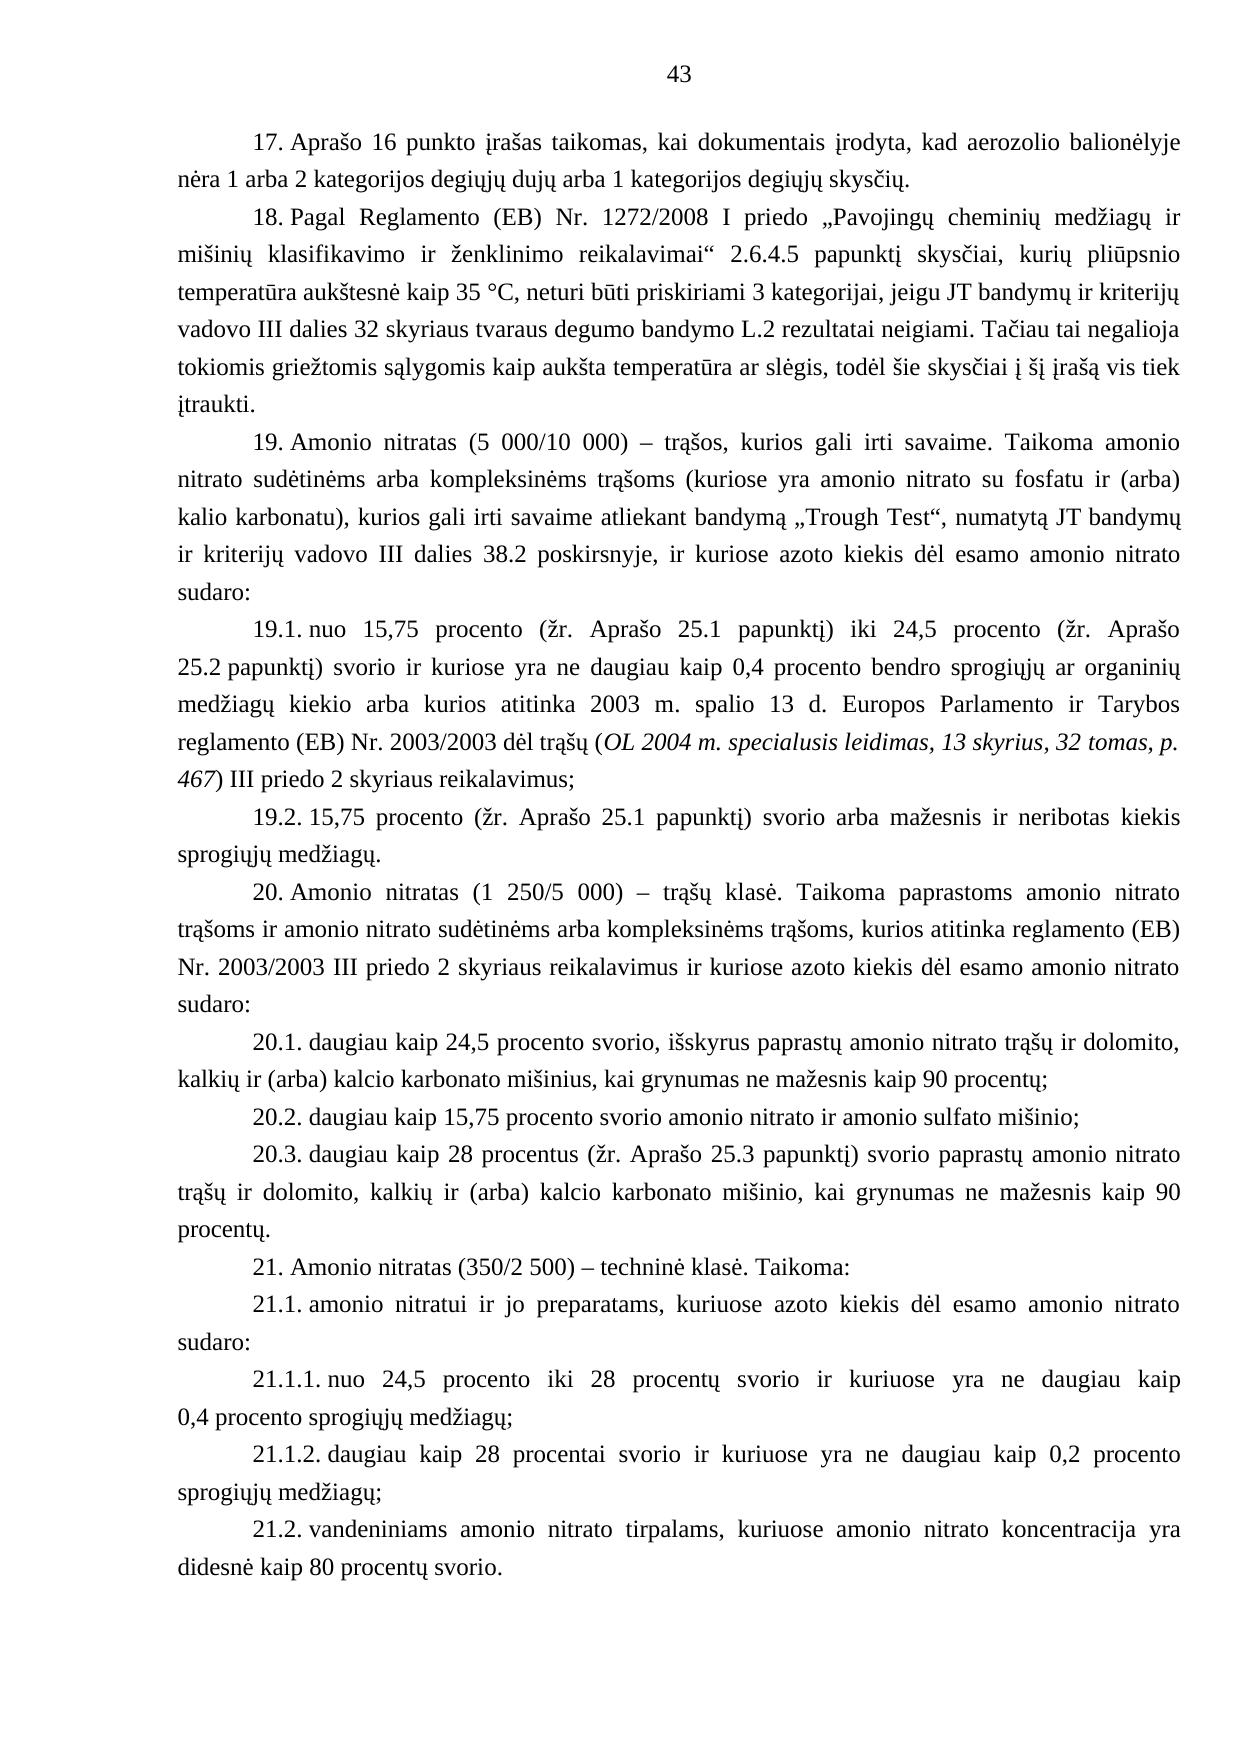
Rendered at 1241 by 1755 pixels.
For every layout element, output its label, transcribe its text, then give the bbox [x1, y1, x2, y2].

text 20.2. daugiau kaip 15,75 procento svorio amonio nitrato ir amonio sulfato mišinio; [177, 1093, 1181, 1131]
text 21.2. vandeniniams amonio nitrato tirpalams, kuriuose amonio nitrato koncentracija yra didesnė kaip 80 procentų svorio. [177, 1506, 1181, 1581]
text 18. Pagal Reglamento (EB) Nr. 1272/2008 I priedo „Pavojingų cheminių medžiagų ir mišinių klasifikavimo ir ženklinimo reikalavimai“ 2.6.4.5 papunktį skysčiai, kurių pliūpsnio temperatūra aukštesnė kaip 35 °C, neturi būti priskiriami 3 kategorijai, jeigu JT bandymų ir kriterijų vadovo III dalies 32 skyriaus tvaraus degumo bandymo L.2 rezultatai neigiami. Tačiau tai negalioja tokiomis griežtomis sąlygomis kaip aukšta temperatūra ar slėgis, todėl šie skysčiai į šį įrašą vis tiek įtraukti. [177, 193, 1181, 418]
text 17. Aprašo 16 punkto įrašas taikomas, kai dokumentais įrodyta, kad aerozolio balionėlyje nėra 1 arba 2 kategorijos degiųjų dujų arba 1 kategorijos degiųjų skysčių. [177, 118, 1181, 193]
text 19. Amonio nitratas (5 000/10 000) – trąšos, kurios gali irti savaime. Taikoma amonio nitrato sudėtinėms arba kompleksinėms trąšoms (kuriose yra amonio nitrato su fosfatu ir (arba) kalio karbonatu), kurios gali irti savaime atliekant bandymą „Trough Test“, numatytą JT bandymų ir kriterijų vadovo III dalies 38.2 poskirsnyje, ir kuriose azoto kiekis dėl esamo amonio nitrato sudaro: [177, 418, 1181, 606]
text 21.1.2. daugiau kaip 28 procentai svorio ir kuriuose yra ne daugiau kaip 0,2 procento sprogiųjų medžiagų; [177, 1431, 1181, 1506]
text 19.2. 15,75 procento (žr. Aprašo 25.1 papunktį) svorio arba mažesnis ir neribotas kiekis sprogiųjų medžiagų. [177, 793, 1181, 868]
text 21. Amonio nitratas (350/2 500) – techninė klasė. Taikoma: [177, 1243, 1181, 1281]
text 20.3. daugiau kaip 28 procentus (žr. Aprašo 25.3 papunktį) svorio paprastų amonio nitrato trąšų ir dolomito, kalkių ir (arba) kalcio karbonato mišinio, kai grynumas ne mažesnis kaip 90 procentų. [177, 1131, 1181, 1243]
text 21.1. amonio nitratui ir jo preparatams, kuriuose azoto kiekis dėl esamo amonio nitrato sudaro: [177, 1281, 1181, 1356]
text 20. Amonio nitratas (1 250/5 000) – trąšų klasė. Taikoma paprastoms amonio nitrato trąšoms ir amonio nitrato sudėtinėms arba kompleksinėms trąšoms, kurios atitinka reglamento (EB) Nr. 2003/2003 III priedo 2 skyriaus reikalavimus ir kuriose azoto kiekis dėl esamo amonio nitrato sudaro: [177, 868, 1181, 1018]
text 20.1. daugiau kaip 24,5 procento svorio, išskyrus paprastų amonio nitrato trąšų ir dolomito, kalkių ir (arba) kalcio karbonato mišinius, kai grynumas ne mažesnis kaip 90 procentų; [177, 1018, 1181, 1093]
text 19.1. nuo 15,75 procento (žr. Aprašo 25.1 papunktį) iki 24,5 procento (žr. Aprašo 25.2 papunktį) svorio ir kuriose yra ne daugiau kaip 0,4 procento bendro sprogiųjų ar organinių medžiagų kiekio arba kurios atitinka 2003 m. spalio 13 d. Europos Parlamento ir Tarybos reglamento (EB) Nr. 2003/2003 dėl trąšų (OL 2004 m. specialusis leidimas, 13 skyrius, 32 tomas, p. 467) III priedo 2 skyriaus reikalavimus; [177, 606, 1181, 793]
text 21.1.1. nuo 24,5 procento iki 28 procentų svorio ir kuriuose yra ne daugiau kaip 0,4 procento sprogiųjų medžiagų; [177, 1356, 1181, 1431]
